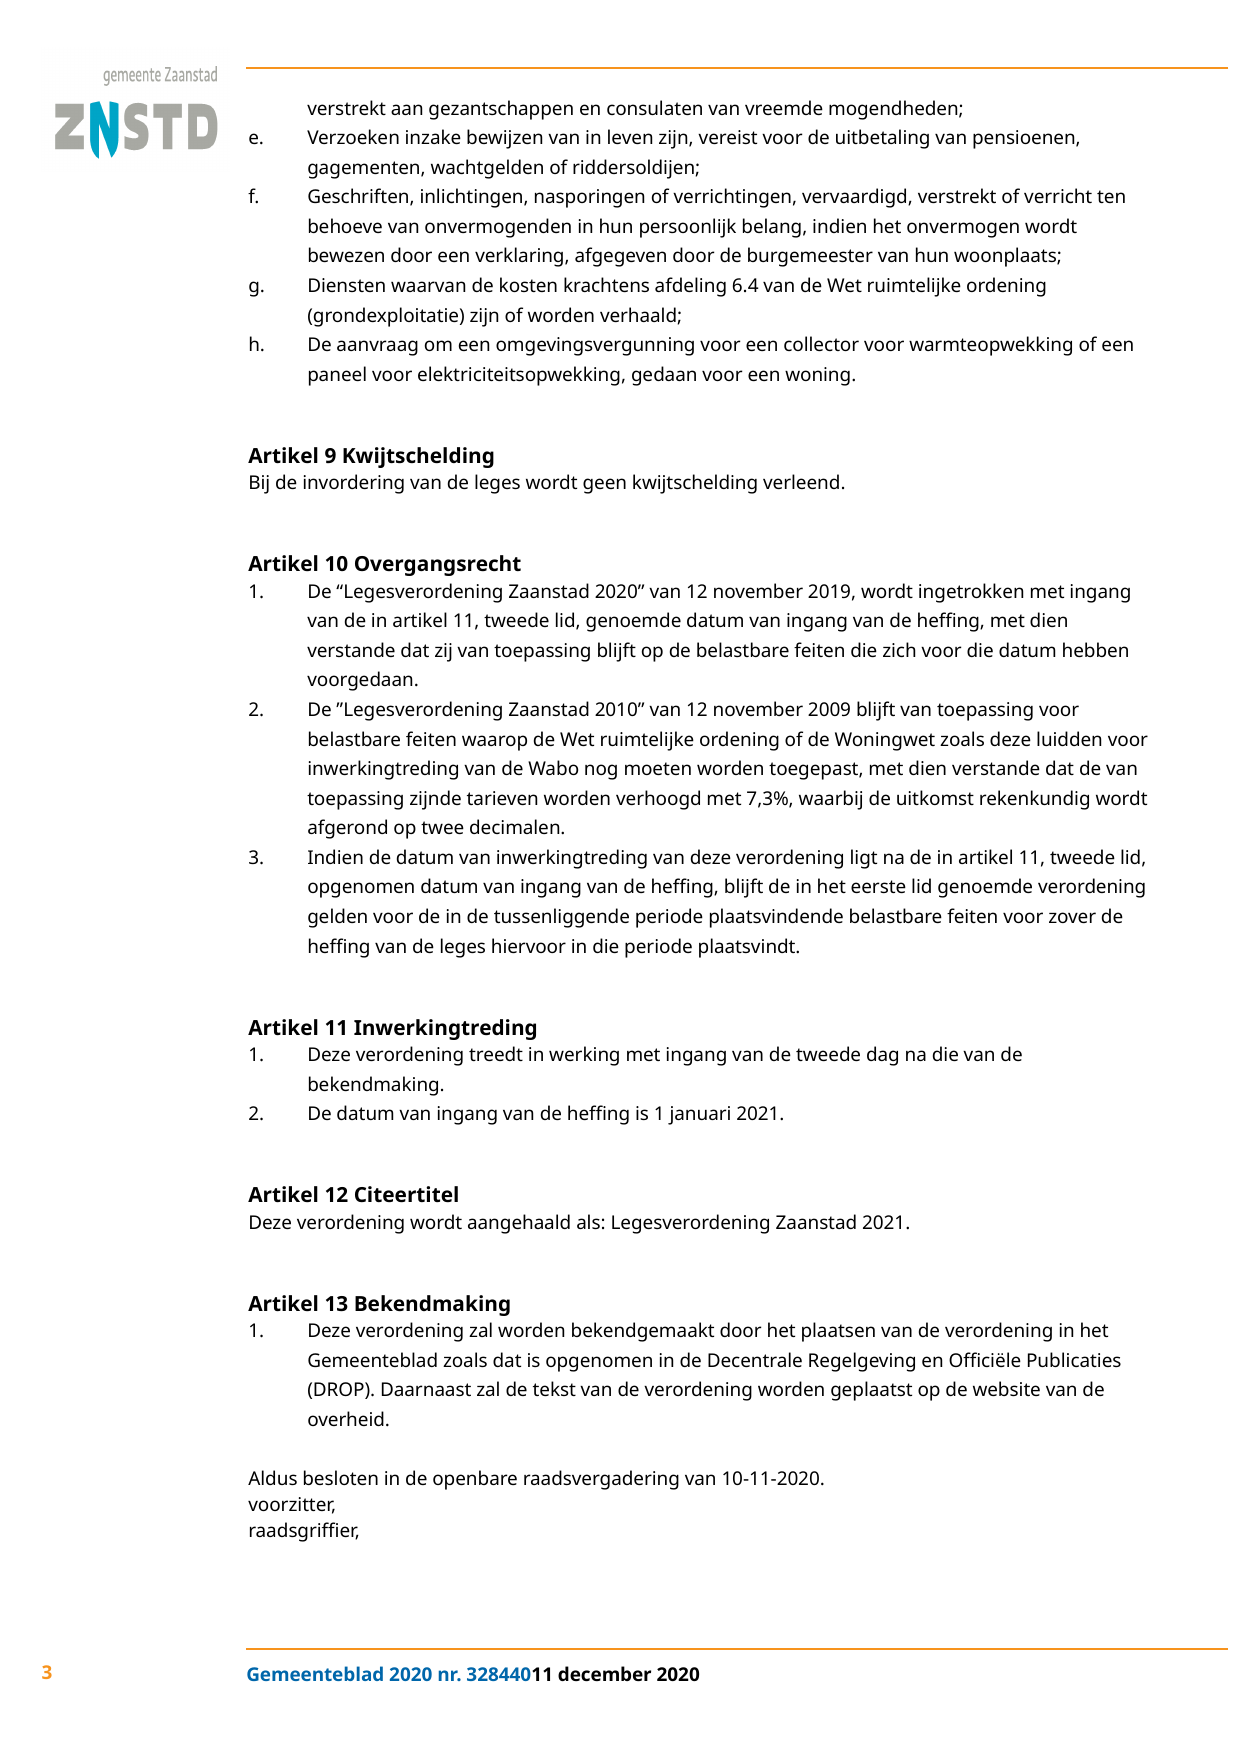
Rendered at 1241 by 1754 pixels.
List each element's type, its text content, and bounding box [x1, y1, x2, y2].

picture [41, 47, 231, 172]
list Indien de datum van inwerkingtreding van deze verordening ligt na de in artikel 11, tweede lid, opgenomen datum van ingang van de heffing, blijft de in het eerste lid genoemde verordening gelden voor de in de tussenliggende periode plaatsvindende belastbare feiten voor zover de heffing van de leges hiervoor in die periode plaatsvindt. [248, 844, 1152, 959]
list Deze verordening treedt in werking met ingang van de tweede dag na die van de bekendmaking. [248, 1041, 1152, 1097]
text Artikel 12 Citeertitel [248, 1181, 1152, 1209]
list De ”Legesverordening Zaanstad 2010” van 12 november 2009 blijft van toepassing voor belastbare feiten waarop de Wet ruimtelijke ordening of de Woningwet zoals deze luidden voor inwerkingtreding van de Wabo nog moeten worden toegepast, met dien verstande dat de van toepassing zijnde tarieven worden verhoogd met 7,3%, waarbij de uitkomst rekenkundig wordt afgerond op twee decimalen. [248, 696, 1152, 840]
text Bij de invordering van de leges wordt geen kwijtschelding verleend. [248, 469, 1152, 495]
list Diensten waarvan de kosten krachtens afdeling 6.4 van de Wet ruimtelijke ordening (grondexploitatie) zijn of worden verhaald; [248, 272, 1152, 328]
text Deze verordening wordt aangehaald als: Legesverordening Zaanstad 2021. [248, 1209, 1152, 1235]
list verstrekt aan gezantschappen en consulaten van vreemde mogendheden; [248, 95, 1152, 121]
list De aanvraag om een omgevingsvergunning voor een collector voor warmteopwekking of een paneel voor elektriciteitsopwekking, gedaan voor een woning. [248, 331, 1152, 387]
list Geschriften, inlichtingen, nasporingen of verrichtingen, vervaardigd, verstrekt of verricht ten behoeve van onvermogenden in hun persoonlijk belang, indien het onvermogen wordt bewezen door een verklaring, afgegeven door de burgemeester van hun woonplaats; [248, 183, 1152, 268]
list Verzoeken inzake bewijzen van in leven zijn, vereist voor de uitbetaling van pensioenen, gagementen, wachtgelden of riddersoldijen; [248, 124, 1152, 180]
list De datum van ingang van de heffing is 1 januari 2021. [248, 1101, 1152, 1126]
text raadsgriffier, [248, 1517, 1152, 1542]
text Artikel 10 Overgangsrecht [248, 549, 1152, 578]
text Artikel 11 Inwerkingtreding [248, 1013, 1152, 1041]
text Artikel 9 Kwijtschelding [248, 441, 1152, 469]
text Aldus besloten in de openbare raadsvergadering van 10-11-2020. [248, 1465, 1152, 1491]
text Artikel 13 Bekendmaking [248, 1289, 1152, 1317]
list Deze verordening zal worden bekendgemaakt door het plaatsen van de verordening in het Gemeenteblad zoals dat is opgenomen in de Decentrale Regelgeving en Officiële Publicaties (DROP). Daarnaast zal de tekst van de verordening worden geplaatst op de website van de overheid. [248, 1317, 1152, 1432]
text voorzitter, [248, 1491, 1152, 1517]
list De “Legesverordening Zaanstad 2020” van 12 november 2019, wordt ingetrokken met ingang van de in artikel 11, tweede lid, genoemde datum van ingang van de heffing, met dien verstande dat zij van toepassing blijft op de belastbare feiten die zich voor die datum hebben voorgedaan. [248, 578, 1152, 692]
